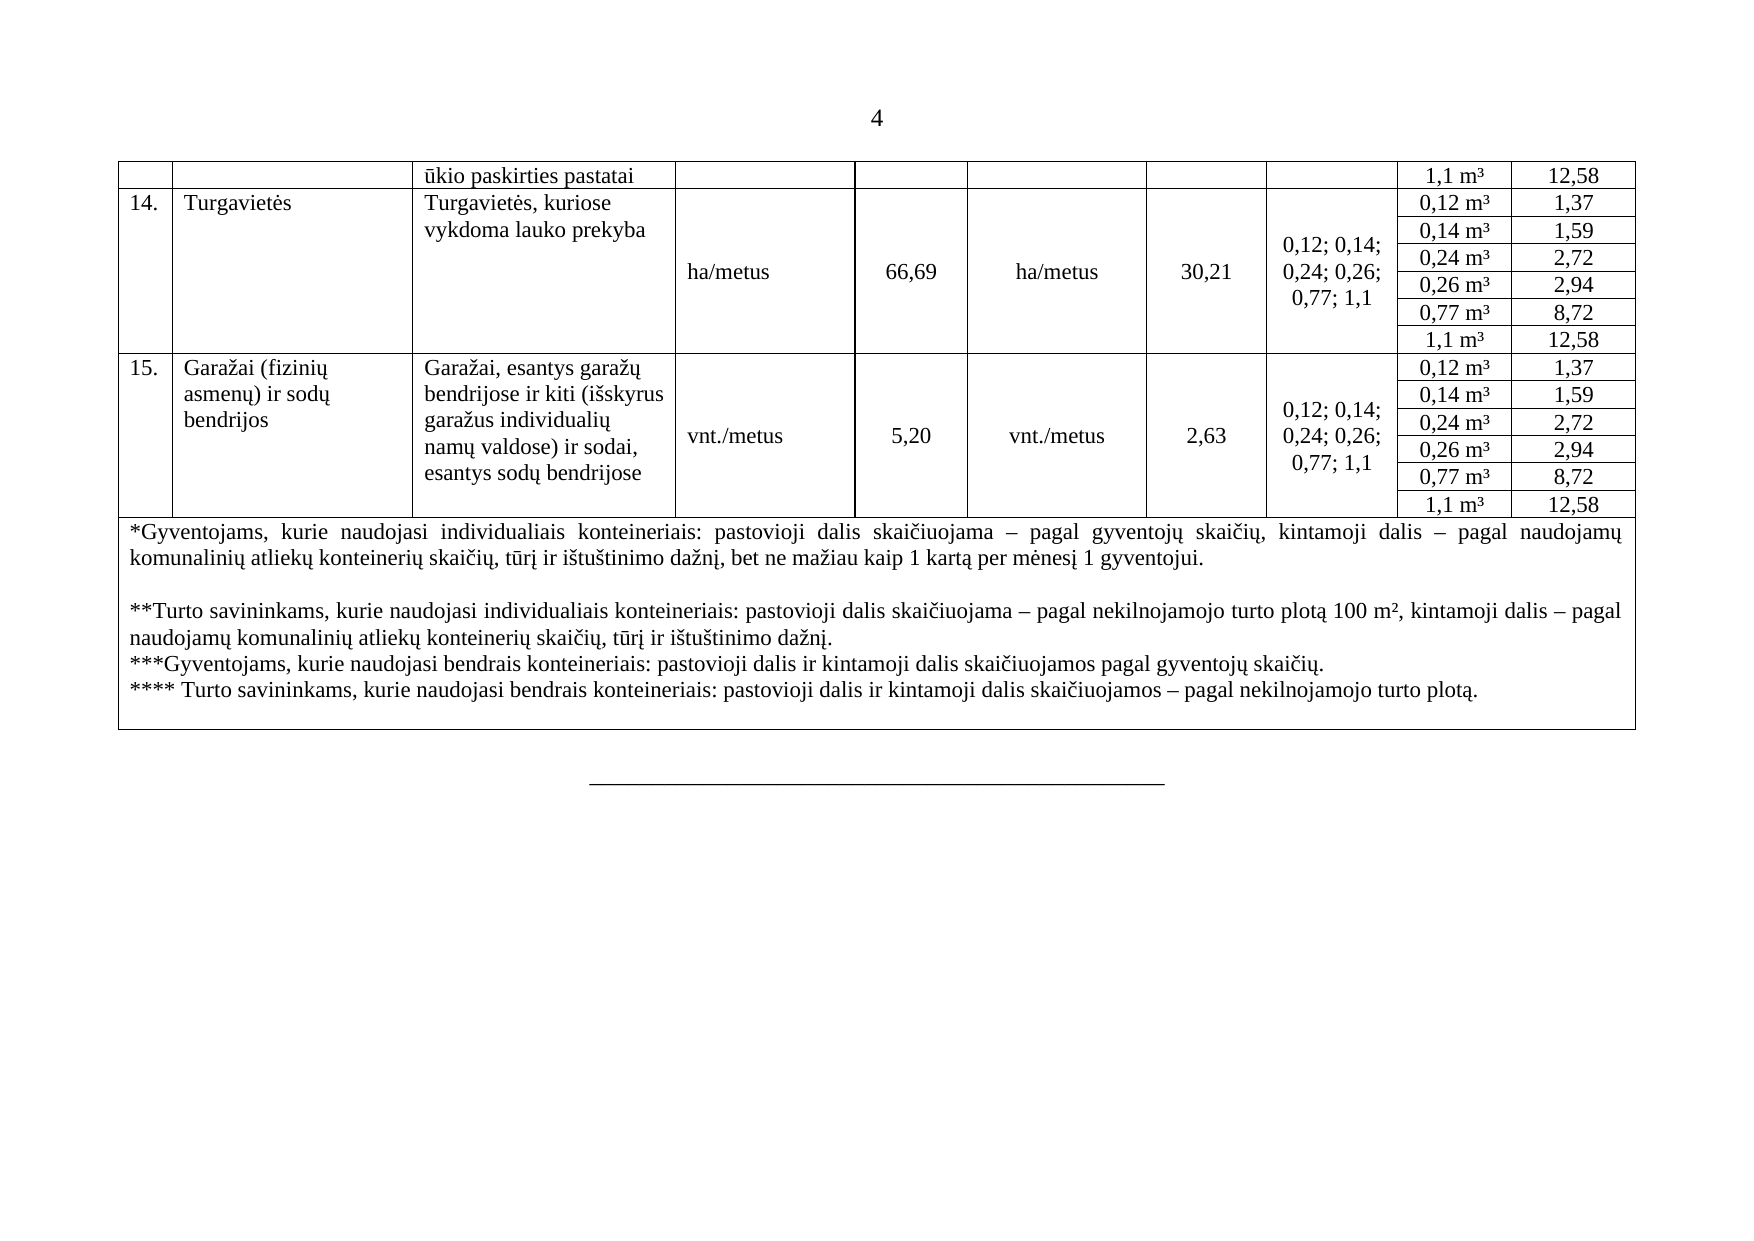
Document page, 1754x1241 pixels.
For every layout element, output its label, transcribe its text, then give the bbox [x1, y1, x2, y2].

table_cell 14. [119, 189, 172, 353]
table_cell 1,37 [1512, 189, 1635, 216]
table_cell 0,12; 0,14; 0,24; 0,26; 0,77; 1,1 [1267, 354, 1397, 517]
table_cell 15. [119, 354, 172, 517]
table_cell [968, 162, 1146, 188]
table_cell Turgavietės [173, 189, 412, 353]
table_cell 12,58 [1512, 162, 1635, 188]
table_cell 1,59 [1512, 217, 1635, 243]
table_cell 0,12 m³ [1398, 354, 1511, 380]
table_cell [1267, 162, 1397, 188]
table_cell vnt./metus [968, 354, 1146, 517]
table_cell [856, 162, 967, 188]
table_cell 2,94 [1512, 272, 1635, 298]
table_cell 2,94 [1512, 436, 1635, 462]
table_cell [1147, 162, 1266, 188]
table_cell vnt./metus [676, 354, 854, 517]
table_cell 12,58 [1512, 491, 1635, 517]
table_cell 0,12; 0,14; 0,24; 0,26; 0,77; 1,1 [1267, 189, 1397, 353]
table_cell 0,12 m³ [1398, 189, 1511, 216]
table_cell 2,63 [1147, 354, 1266, 517]
table_cell 12,58 [1512, 326, 1635, 353]
table_cell 2,72 [1512, 244, 1635, 271]
table_cell 0,77 m³ [1398, 463, 1511, 490]
table_cell 0,24 m³ [1398, 409, 1511, 435]
table_cell Garažai (fizinių asmenų) ir sodų bendrijos [173, 354, 412, 517]
table_cell Turgavietės, kuriose vykdoma lauko prekyba [413, 189, 675, 353]
table_cell 2,72 [1512, 409, 1635, 435]
table_cell ūkio paskirties pastatai [413, 162, 675, 188]
table_cell 8,72 [1512, 463, 1635, 490]
table_cell 0,26 m³ [1398, 272, 1511, 298]
table_cell ha/metus [676, 189, 854, 353]
table_cell 0,26 m³ [1398, 436, 1511, 462]
table_cell Garažai, esantys garažų bendrijose ir kiti (išskyrus garažus individualių namų valdose) ir sodai, esantys sodų bendrijose [413, 354, 675, 517]
table_cell 0,14 m³ [1398, 381, 1511, 407]
table_cell 0,14 m³ [1398, 217, 1511, 243]
table_cell *Gyventojams, kurie naudojasi individualiais konteineriais: pastovioji dalis skaičiuojama – pagal gyventojų skaičių, kintamoji dalis – pagal naudojamų komunalinių atliekų konteinerių skaičių, tūrį ir ištuštinimo dažnį, bet ne mažiau kaip 1 kartą per mėnesį 1 gyventojui. **Turto savininkams, kurie naudojasi individualiais konteineriais: pastovioji dalis skaičiuojama – pagal nekilnojamojo turto plotą 100 m², kintamoji dalis – pagal naudojamų komunalinių atliekų konteinerių skaičių, tūrį ir ištuštinimo dažnį. ***Gyventojams, kurie naudojasi bendrais konteineriais: pastovioji dalis ir kintamoji dalis skaičiuojamos pagal gyventojų skaičių. **** Turto savininkams, kurie naudojasi bendrais konteineriais: pastovioji dalis ir kintamoji dalis skaičiuojamos – pagal nekilnojamojo turto plotą. [119, 518, 1635, 729]
table_cell 0,77 m³ [1398, 299, 1511, 325]
table_cell [119, 162, 172, 188]
table_cell 1,59 [1512, 381, 1635, 407]
text ______________________________________________ [118, 759, 1635, 787]
table_cell [173, 162, 412, 188]
table_cell 5,20 [856, 354, 967, 517]
table_cell 1,1 m³ [1398, 491, 1511, 517]
table_cell 0,24 m³ [1398, 244, 1511, 271]
table_cell 1,37 [1512, 354, 1635, 380]
table_cell [676, 162, 854, 188]
table_cell 1,1 m³ [1398, 326, 1511, 353]
table_cell 30,21 [1147, 189, 1266, 353]
table_cell 66,69 [856, 189, 967, 353]
table_cell 8,72 [1512, 299, 1635, 325]
table_cell ha/metus [968, 189, 1146, 353]
table_cell 1,1 m³ [1398, 162, 1511, 188]
